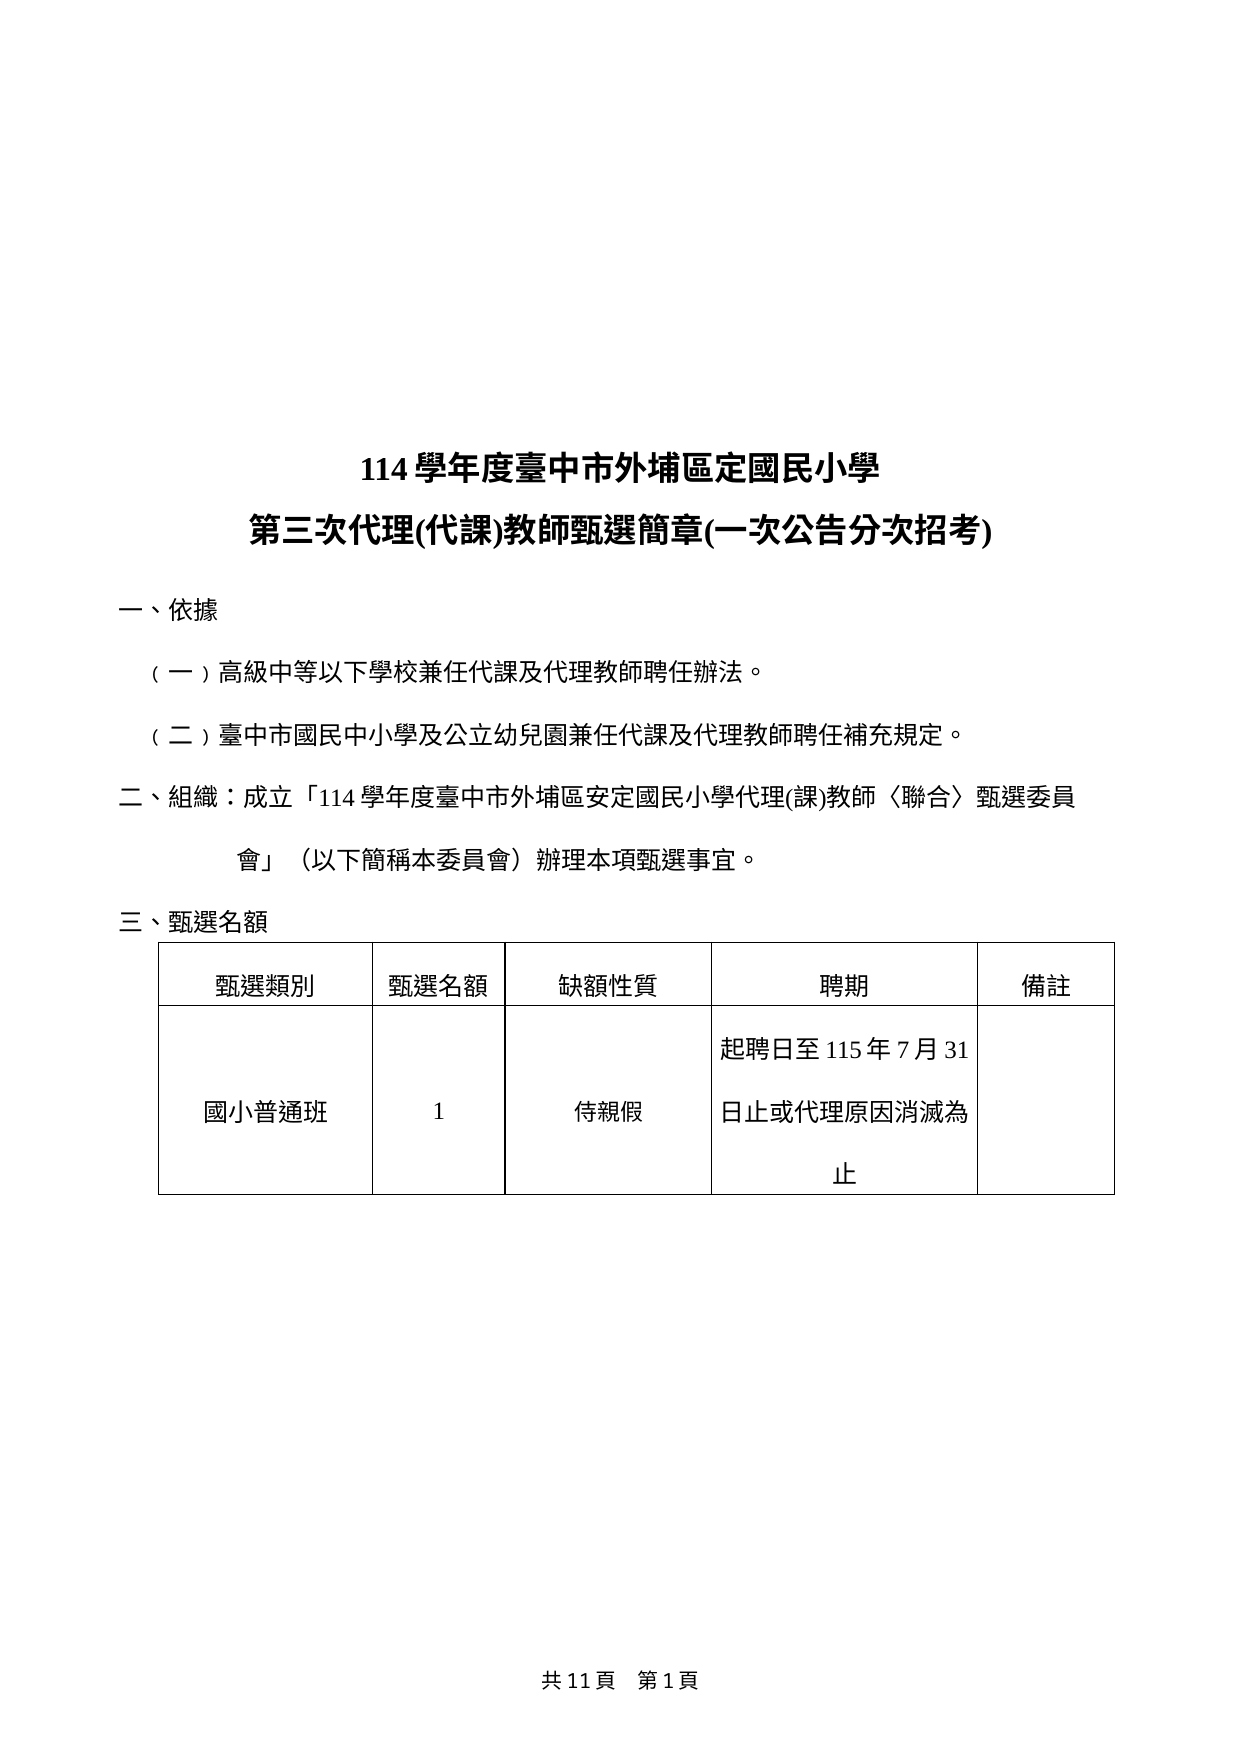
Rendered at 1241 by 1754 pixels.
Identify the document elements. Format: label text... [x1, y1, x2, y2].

text 三、甄選名額 [118, 879, 1122, 942]
table_cell 起聘日至115年7月31日止或代理原因消滅為止 [712, 1006, 977, 1194]
table_header 甄選名額 [373, 943, 504, 1005]
text 第三次代理(代課)教師甄選簡章(一次公告分次招考) [118, 487, 1122, 549]
table_header 缺額性質 [506, 943, 711, 1005]
text 二、組織：成立「114學年度臺中市外埔區安定國民小學代理(課)教師〈聯合〉甄選委員會」（以下簡稱本委員會）辦理本項甄選事宜。 [118, 754, 1122, 879]
table_header 聘期 [712, 943, 977, 1005]
table_header 備註 [978, 943, 1114, 1005]
table_header 甄選類別 [159, 943, 372, 1005]
text 114學年度臺中市外埔區定國民小學 [118, 424, 1122, 487]
text ﹙二﹚臺中市國民中小學及公立幼兒園兼任代課及代理教師聘任補充規定。 [143, 692, 1122, 754]
table_cell 1 [373, 1006, 504, 1194]
table_cell 侍親假 [506, 1006, 711, 1194]
text ﹙一﹚高級中等以下學校兼任代課及代理教師聘任辦法。 [143, 629, 1122, 692]
text 一、依據 [118, 567, 1122, 629]
table_cell [978, 1006, 1114, 1194]
table_cell 國小普通班 [159, 1006, 372, 1194]
